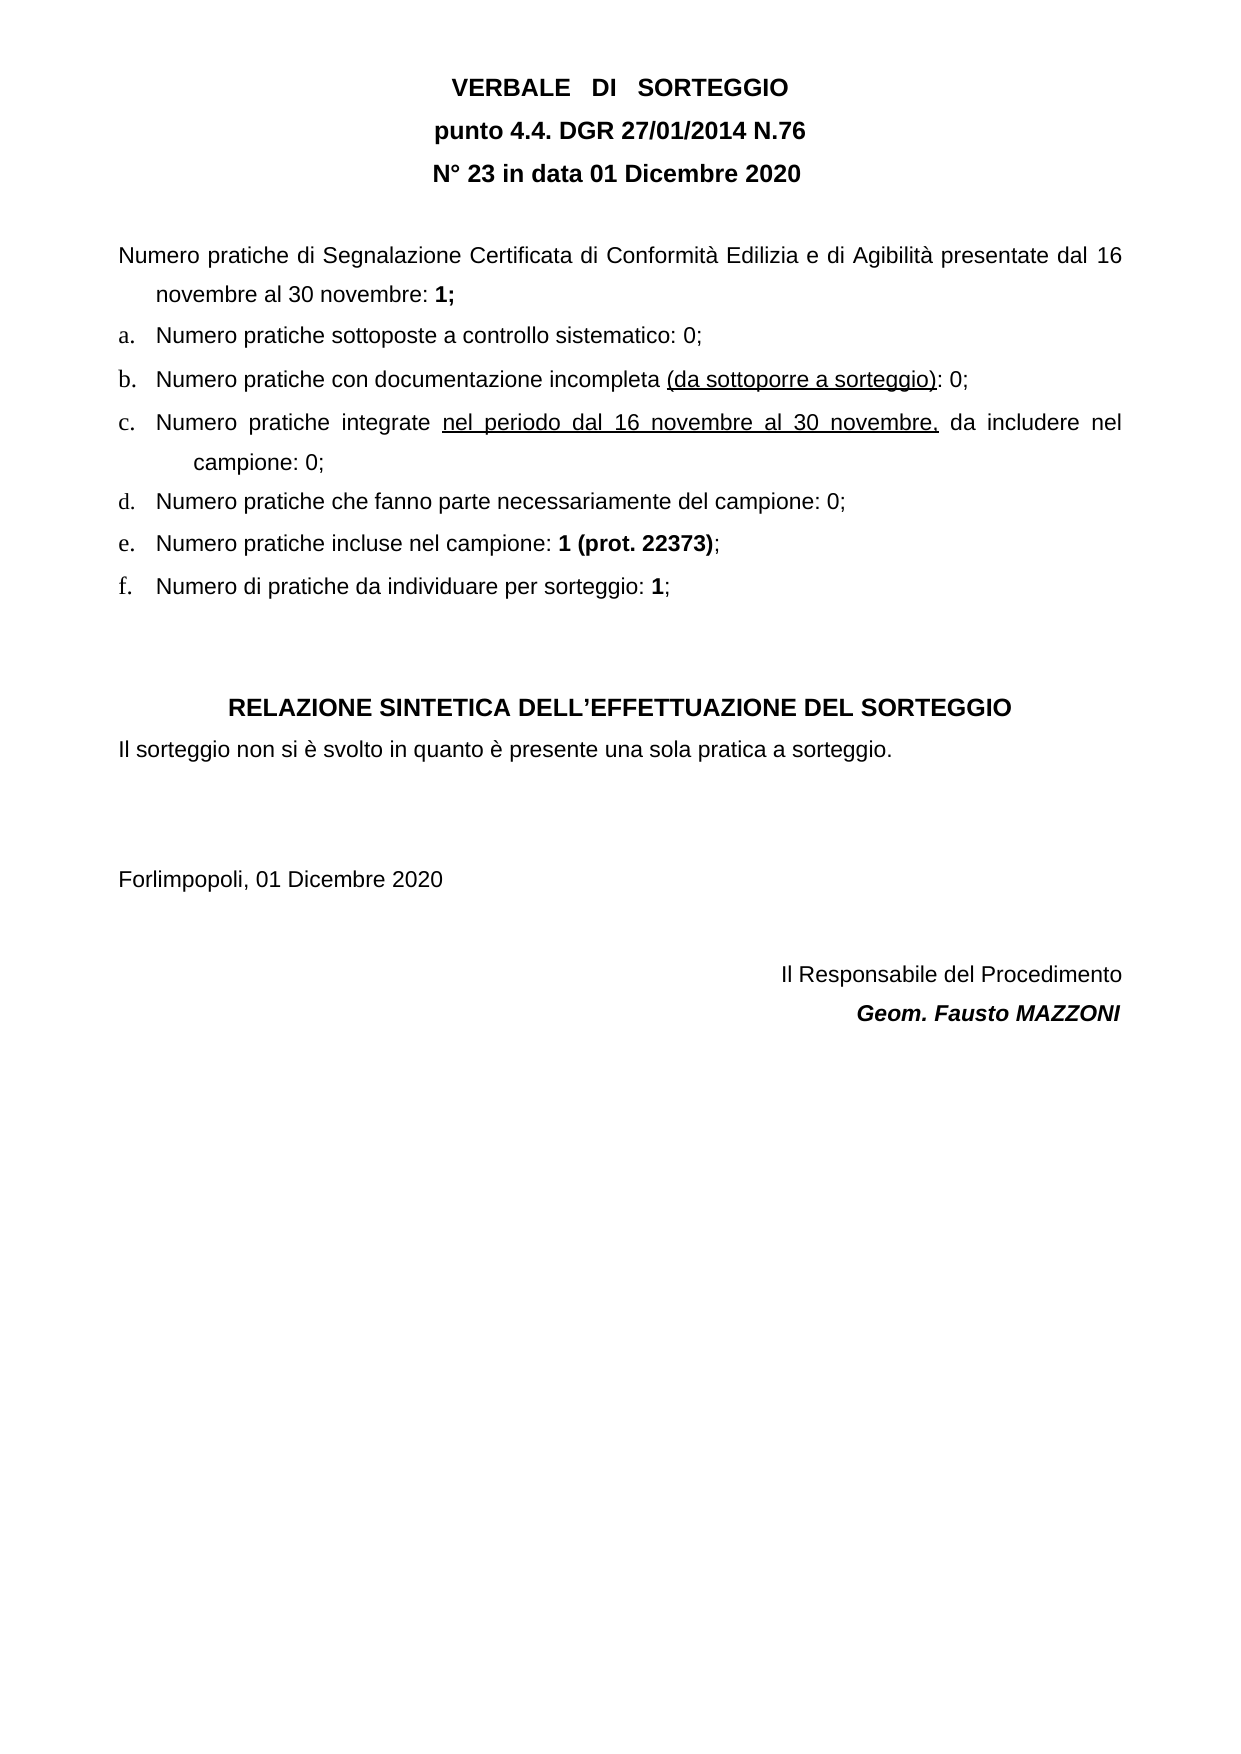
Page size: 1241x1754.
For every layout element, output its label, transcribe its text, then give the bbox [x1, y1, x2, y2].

subtitle Il Responsabile del Procedimento [118, 961, 1122, 987]
list Numero di pratiche da individuare per sorteggio: 1; [118, 571, 1122, 600]
list Numero pratiche integrate nel periodo dal 16 novembre al 30 novembre, da includere nel campione: 0; [118, 407, 1122, 475]
text Il sorteggio non si è svolto in quanto è presente una sola pratica a sorteggio. [118, 736, 1122, 762]
text VERBALE DI SORTEGGIO [118, 73, 1122, 101]
list Numero pratiche che fanno parte necessariamente del campione: 0; [118, 488, 1122, 514]
text N° 23 in data 01 Dicembre 2020 [118, 159, 1122, 188]
list Numero pratiche sottoposte a controllo sistematico: 0; [118, 321, 1122, 349]
subtitle RELAZIONE SINTETICA DELL’EFFETTUAZIONE DEL SORTEGGIO [118, 693, 1122, 722]
list Numero pratiche incluse nel campione: 1 (prot. 22373); [118, 528, 1122, 557]
subtitle Numero pratiche di Segnalazione Certificata di Conformità Edilizia e di Agibilità presentate dal 16 novembre al 30 novembre: 1; [118, 242, 1122, 307]
text punto 4.4. DGR 27/01/2014 N.76 [118, 116, 1122, 144]
list Numero pratiche con documentazione incompleta (da sottoporre a sorteggio): 0; [118, 364, 1122, 392]
subtitle Geom. Fausto MAZZONI [118, 1000, 1122, 1027]
subtitle Forlimpopoli, 01 Dicembre 2020 [118, 866, 1122, 892]
